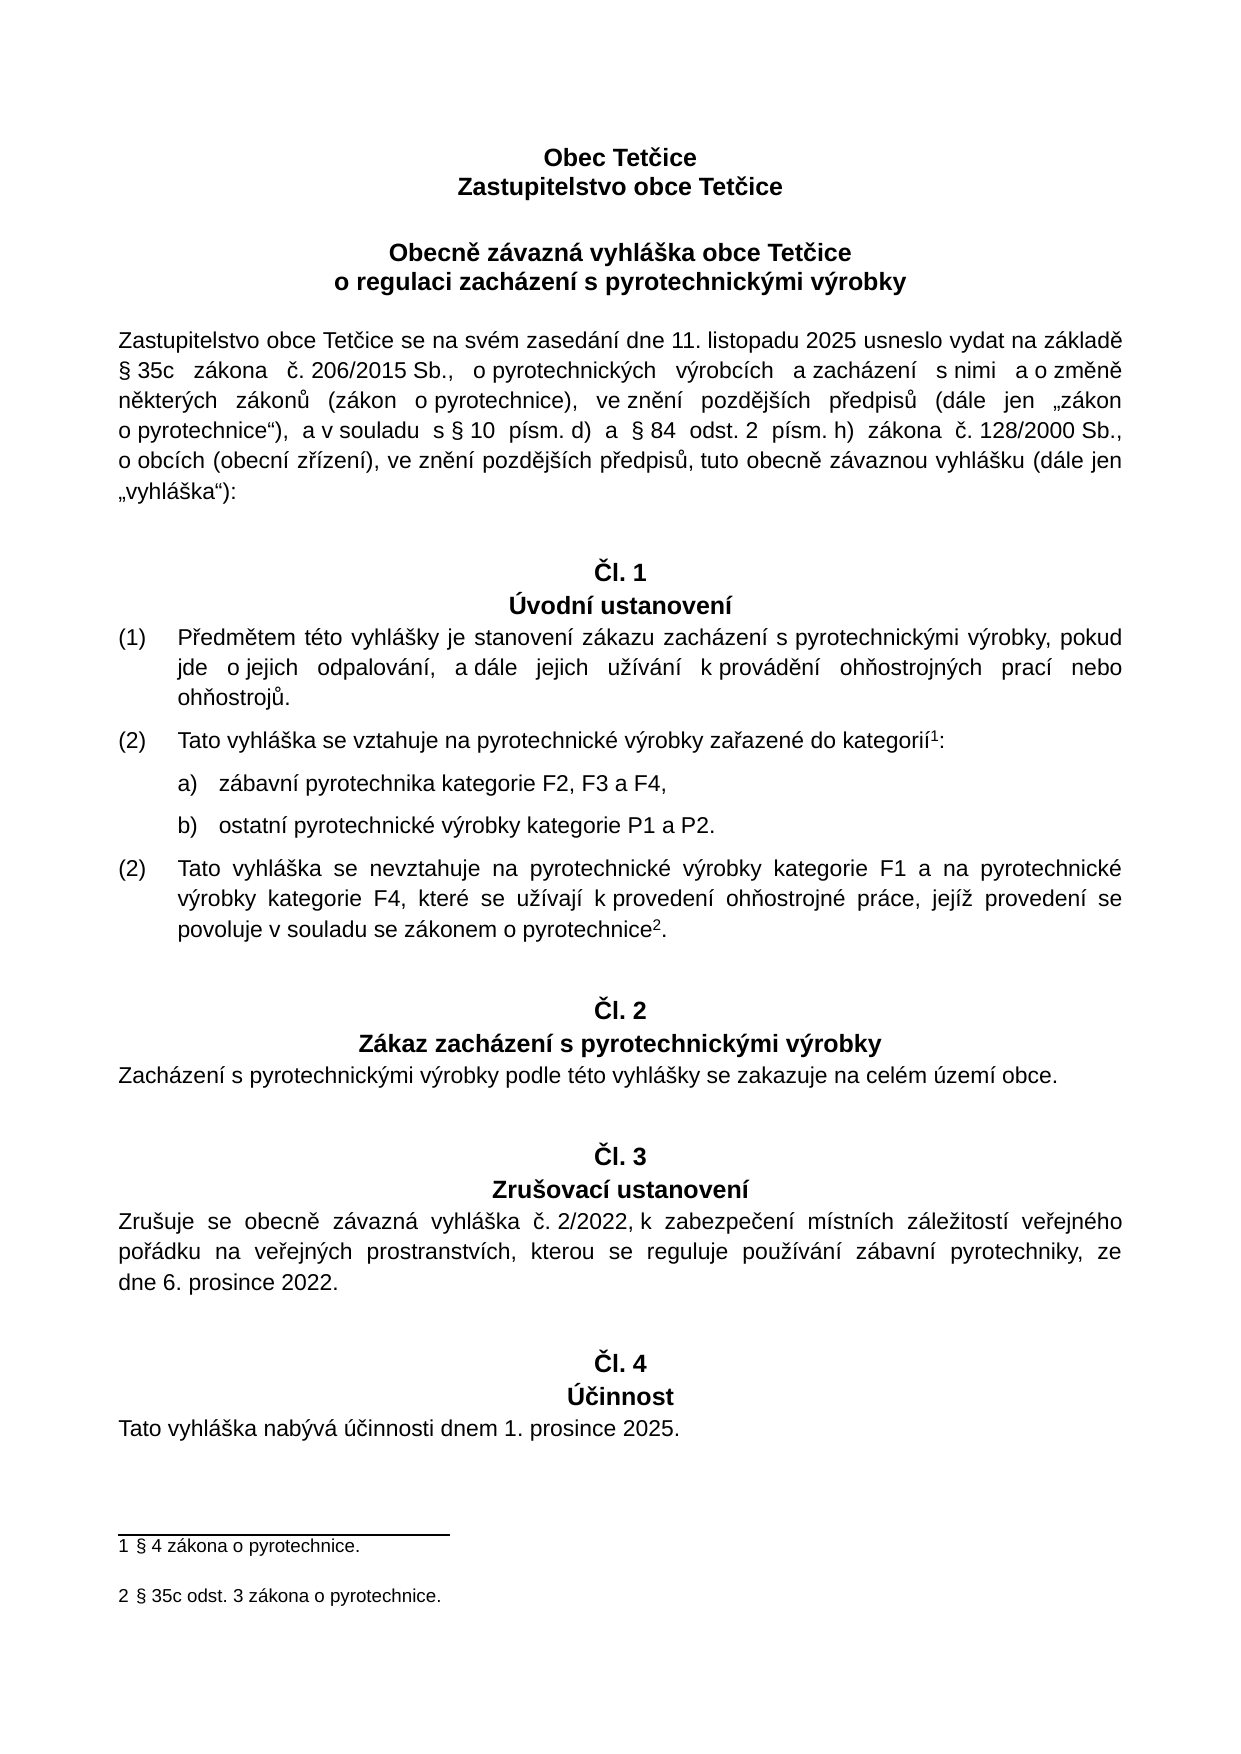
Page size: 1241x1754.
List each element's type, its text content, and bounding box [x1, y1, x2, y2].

subtitle Čl. 3 Zrušovací ustanovení [118, 1142, 1122, 1204]
subtitle Čl. 2 Zákaz zacházení s pyrotechnickými výrobky [118, 996, 1122, 1058]
list Předmětem této vyhlášky je stanovení zákazu zacházení s pyrotechnickými výrobky, pokud jde o jejich odpalování, a dále jejich užívání k provádění ohňostrojných prací nebo ohňostrojů. [118, 624, 1122, 711]
text Zastupitelstvo obce Tetčice se na svém zasedání dne 11. listopadu 2025 usneslo vydat na základě § 35c zákona č. 206/2015 Sb., o pyrotechnických výrobcích a zacházení s nimi a o změně některých zákonů (zákon o pyrotechnice), ve znění pozdějších předpisů (dále jen „zákon o pyrotechnice“), a v souladu s § 10 písm. d) a § 84 odst. 2 písm. h) zákona č. 128/2000 Sb., o obcích (obecní zřízení), ve znění pozdějších předpisů, tuto obecně závaznou vyhlášku (dále jen „vyhláška“): [118, 327, 1122, 504]
list Tato vyhláška se vztahuje na pyrotechnické výrobky zařazené do kategorií: [118, 727, 1122, 753]
text Zacházení s pyrotechnickými výrobky podle této vyhlášky se zakazuje na celém území obce. [118, 1062, 1122, 1088]
list § 4 zákona o pyrotechnice. [118, 1535, 1122, 1556]
list ostatní pyrotechnické výrobky kategorie P1 a P2. [177, 812, 1122, 839]
subtitle Čl. 4 Účinnost [118, 1349, 1122, 1411]
list § 35c odst. 3 zákona o pyrotechnice. [118, 1585, 1122, 1607]
text Zrušuje se obecně závazná vyhláška č. 2/2022, k zabezpečení místních záležitostí veřejného pořádku na veřejných prostranstvích, kterou se reguluje používání zábavní pyrotechniky, ze dne 6. prosince 2022. [118, 1208, 1122, 1295]
subtitle Obecně závazná vyhláška obce Tetčice o regulaci zacházení s pyrotechnickými výrobky [118, 238, 1122, 295]
subtitle Čl. 1 Úvodní ustanovení [118, 558, 1122, 620]
text Obec Tetčice Zastupitelstvo obce Tetčice [118, 143, 1122, 201]
list Tato vyhláška se nevztahuje na pyrotechnické výrobky kategorie F1 a na pyrotechnické výrobky kategorie F4, které se užívají k provedení ohňostrojné práce, jejíž provedení se povoluje v souladu se zákonem o pyrotechnice. [118, 855, 1122, 942]
list zábavní pyrotechnika kategorie F2, F3 a F4, [177, 770, 1122, 796]
text Tato vyhláška nabývá účinnosti dnem 1. prosince 2025. [118, 1415, 1122, 1441]
